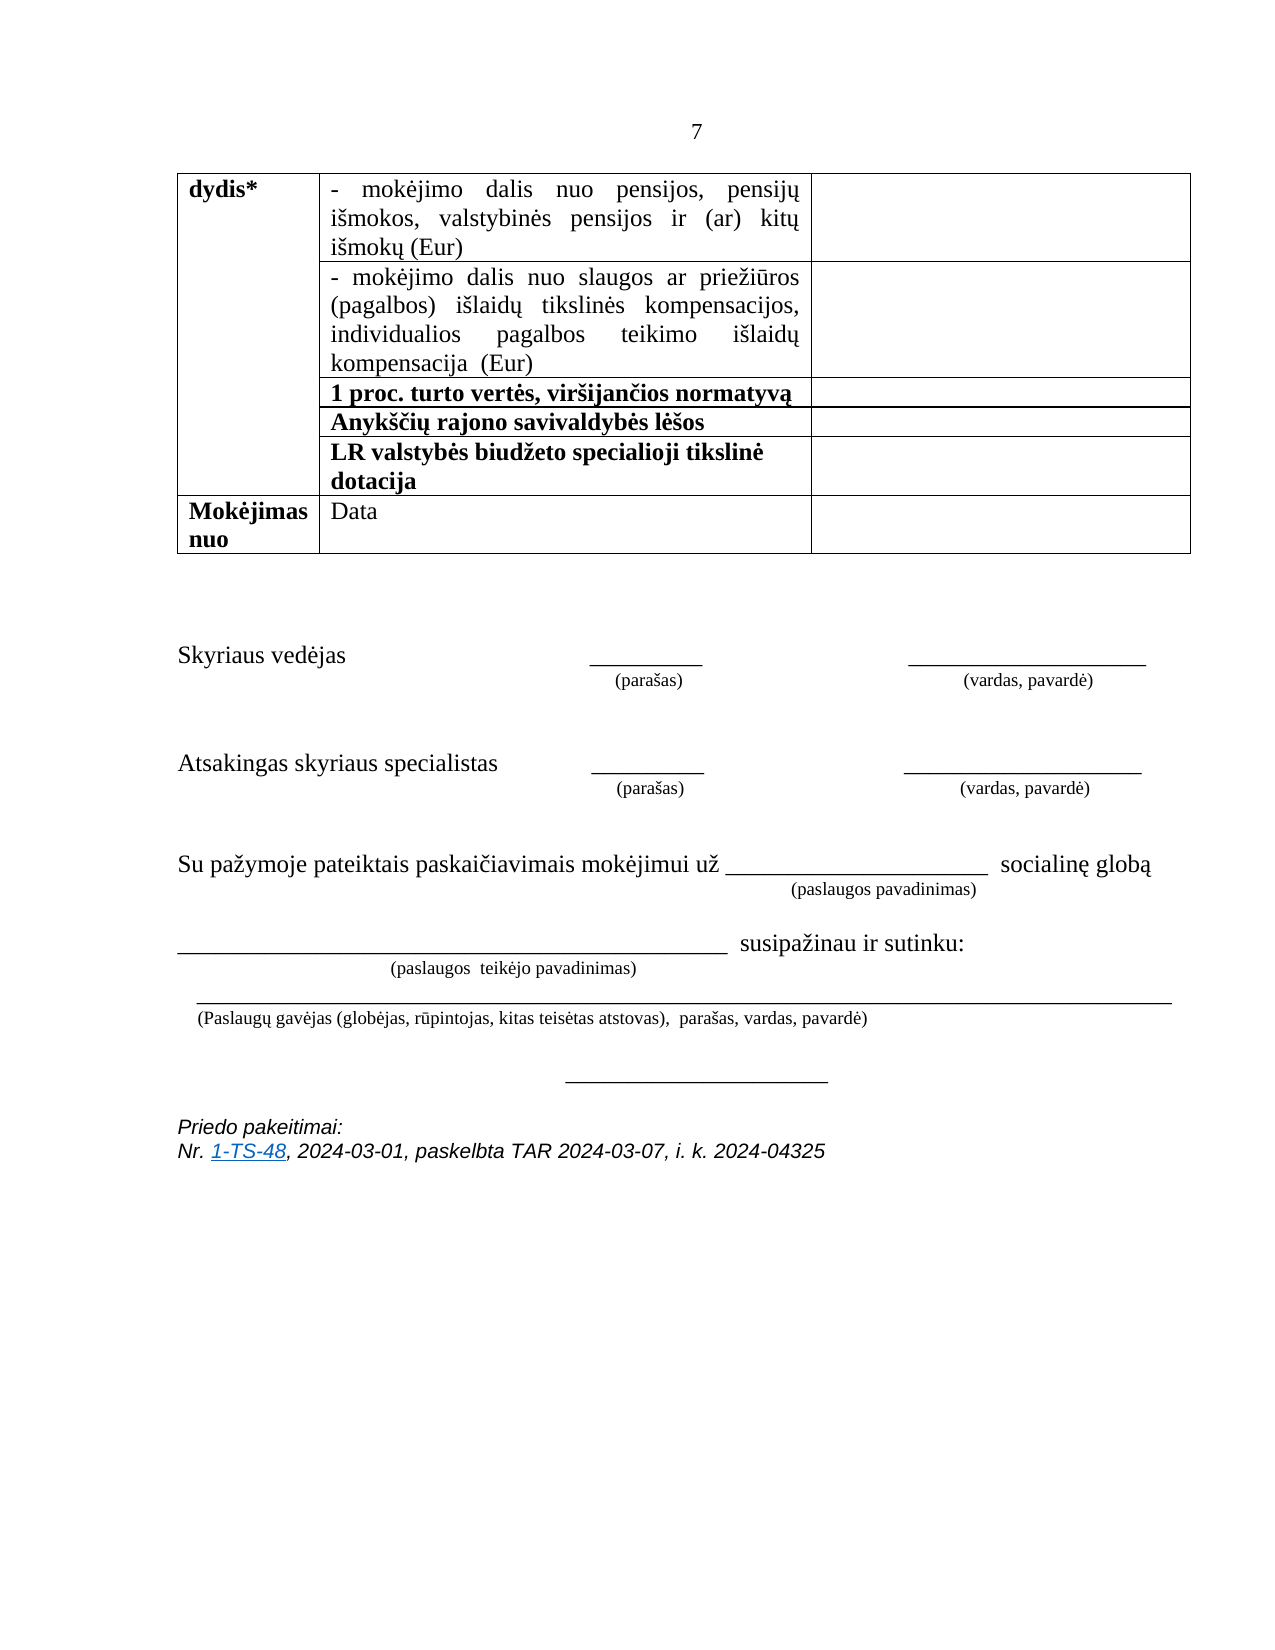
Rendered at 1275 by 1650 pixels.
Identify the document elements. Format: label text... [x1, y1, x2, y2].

text Priedo pakeitimai: [177, 1115, 1216, 1139]
text ____________________________________________ susipažinau ir sutinku: [177, 928, 1216, 957]
text (paslaugos pavadinimas) [177, 878, 1216, 899]
text Skyriaus vedėjas _________ ___________________ [177, 641, 1216, 669]
table_cell Mokėjimas nuo [178, 496, 319, 553]
text ______________________________________________________________________________ [177, 978, 1216, 1007]
table_cell [812, 174, 1190, 261]
text (parašas) (vardas, pavardė) [177, 669, 1216, 691]
text Su pažymoje pateiktais paskaičiavimais mokėjimui už _____________________ socialinę globą [177, 849, 1216, 878]
table_cell Data [320, 496, 811, 553]
table_cell - mokėjimo dalis nuo slaugos ar priežiūros (pagalbos) išlaidų tikslinės kompensacijos, individualios pagalbos teikimo išlaidų kompensacija (Eur) [320, 262, 811, 377]
table_cell [812, 262, 1190, 377]
table_cell [812, 378, 1190, 406]
text (parašas) (vardas, pavardė) [177, 777, 1216, 799]
text Atsakingas skyriaus specialistas _________ ___________________ [177, 748, 1216, 777]
text (paslaugos teikėjo pavadinimas) [177, 957, 1216, 978]
table_cell [812, 408, 1190, 436]
table_cell LR valstybės biudžeto specialioji tikslinė dotacija [320, 437, 811, 495]
text _____________________ [177, 1057, 1216, 1086]
table_cell [812, 496, 1190, 553]
text (Paslaugų gavėjas (globėjas, rūpintojas, kitas teisėtas atstovas), parašas, vardas, pavardė) [177, 1007, 1216, 1029]
table_cell - mokėjimo dalis nuo pensijos, pensijų išmokos, valstybinės pensijos ir (ar) kitų išmokų (Eur) [320, 174, 811, 261]
table_cell dydis* [178, 174, 319, 495]
table_cell Anykščių rajono savivaldybės lėšos [320, 408, 811, 436]
table_cell 1 proc. turto vertės, viršijančios normatyvą [320, 378, 811, 406]
text Nr. 1-TS-48, 2024-03-01, paskelbta TAR 2024-03-07, i. k. 2024-04325 [177, 1139, 1216, 1163]
table_cell [812, 437, 1190, 495]
